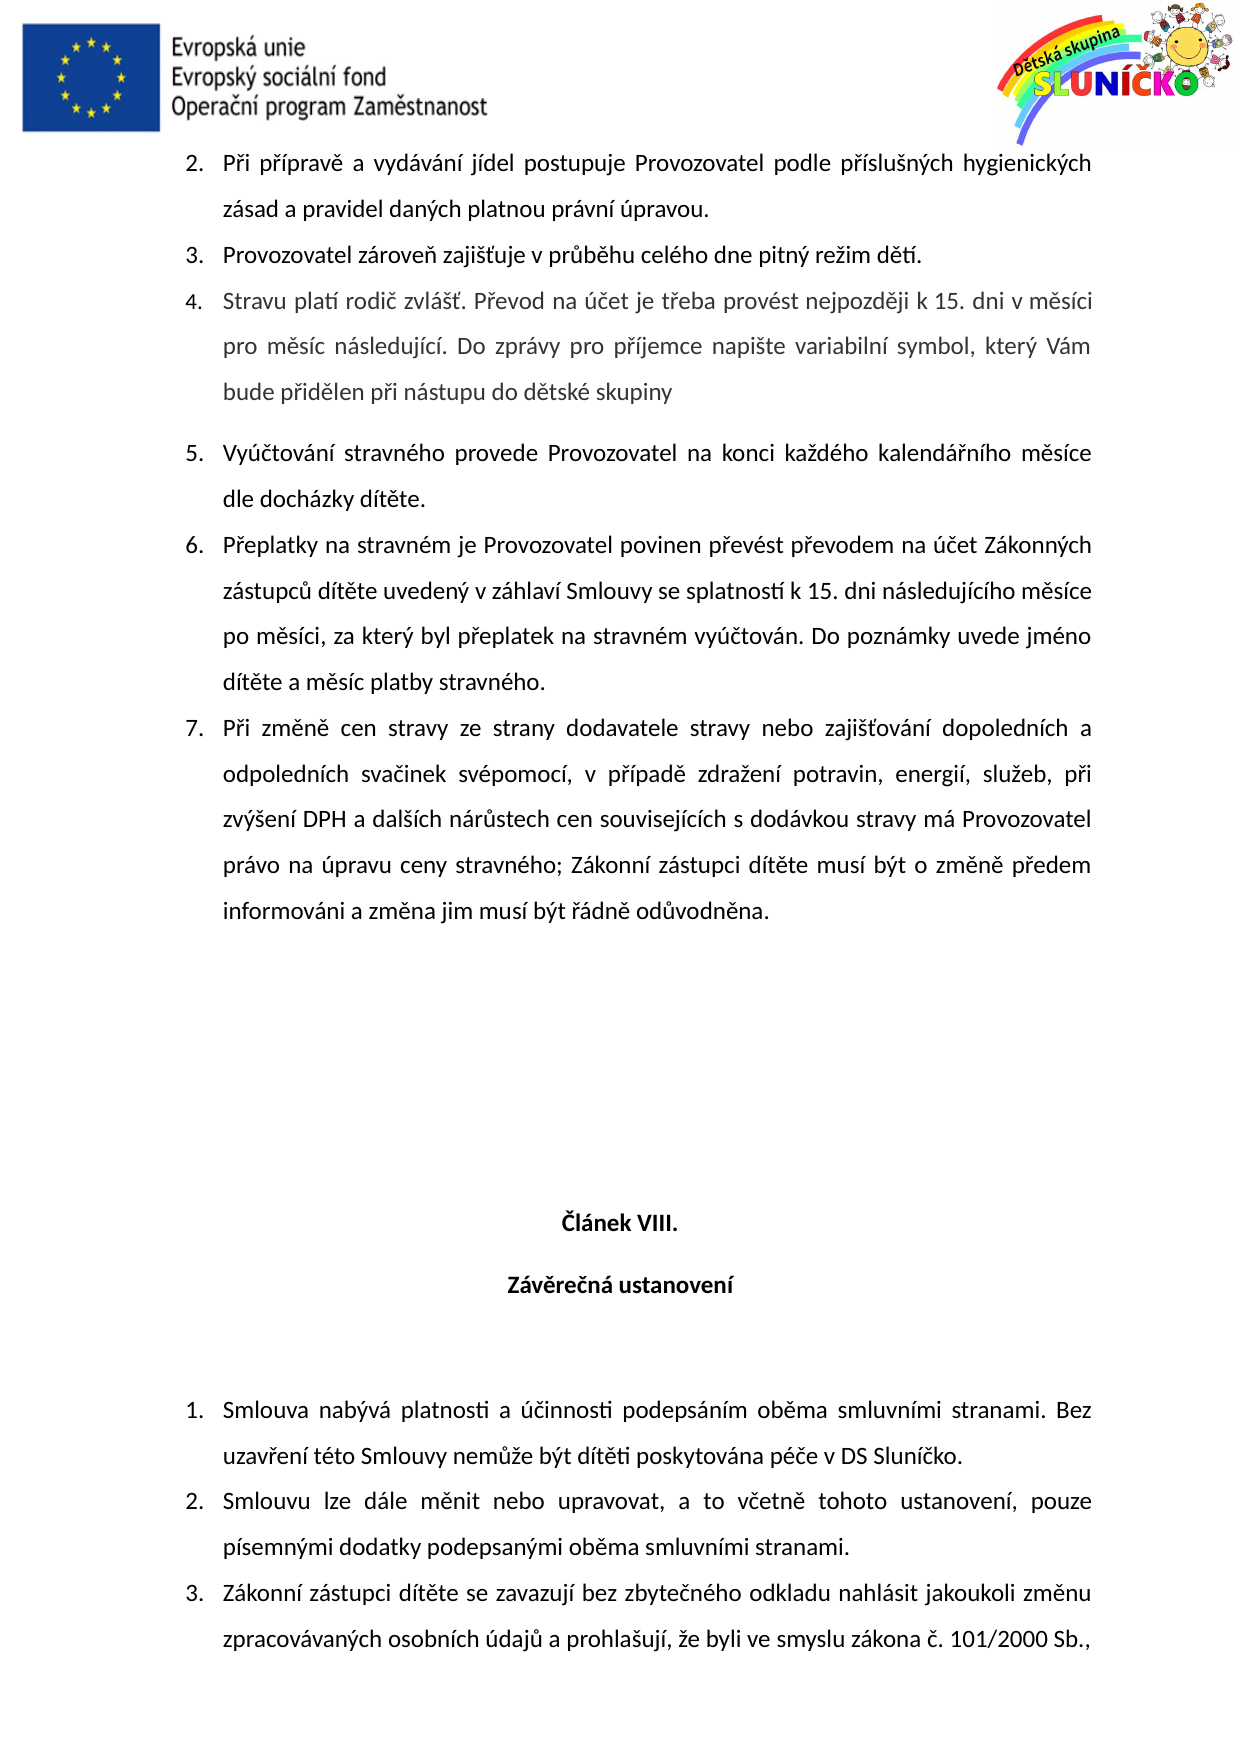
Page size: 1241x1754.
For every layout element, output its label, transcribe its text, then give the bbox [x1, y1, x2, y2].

text Závěrečná ustanovení [148, 1269, 1093, 1300]
list Přeplatky na stravném je Provozovatel povinen převést převodem na účet Zákonných zástupců dítěte uvedený v záhlaví Smlouvy se splatností k 15. dni následujícího měsíce po měsíci, za který byl přeplatek na stravném vyúčtován. Do poznámky uvede jméno dítěte a měsíc platby stravného. [185, 529, 1093, 697]
text Článek VIII. [148, 1207, 1093, 1237]
list Zákonní zástupci dítěte se zavazují bez zbytečného odkladu nahlásit jakoukoli změnu zpracovávaných osobních údajů a prohlašují, že byli ve smyslu zákona č. 101/2000 Sb., [185, 1577, 1093, 1653]
list Stravu platí rodič zvlášť. Převod na účet je třeba provést nejpozději k 15. dni v měsíci pro měsíc následující. Do zprávy pro příjemce napište variabilní symbol, který Vám bude přidělen při nástupu do dětské skupiny [185, 285, 1093, 407]
list Provozovatel zároveň zajišťuje v průběhu celého dne pitný režim dětí. [185, 239, 1093, 269]
list Smlouvu lze dále měnit nebo upravovat, a to včetně tohoto ustanovení, pouze písemnými dodatky podepsanými oběma smluvními stranami. [185, 1486, 1093, 1562]
list Smlouva nabývá platnosti a účinnosti podepsáním oběma smluvními stranami. Bez uzavření této Smlouvy nemůže být dítěti poskytována péče v DS Sluníčko. [185, 1394, 1093, 1470]
list Při přípravě a vydávání jídel postupuje Provozovatel podle příslušných hygienických zásad a pravidel daných platnou právní úpravou. [185, 148, 1093, 224]
list Vyúčtování stravného provede Provozovatel na konci každého kalendářního měsíce dle docházky dítěte. [185, 438, 1093, 514]
list Při změně cen stravy ze strany dodavatele stravy nebo zajišťování dopoledních a odpoledních svačinek svépomocí, v případě zdražení potravin, energií, služeb, při zvýšení DPH a dalších nárůstech cen souvisejících s dodávkou stravy má Provozovatel právo na úpravu ceny stravného; Zákonní zástupci dítěte musí být o změně předem informováni a změna jim musí být řádně odůvodněna. [185, 712, 1093, 925]
